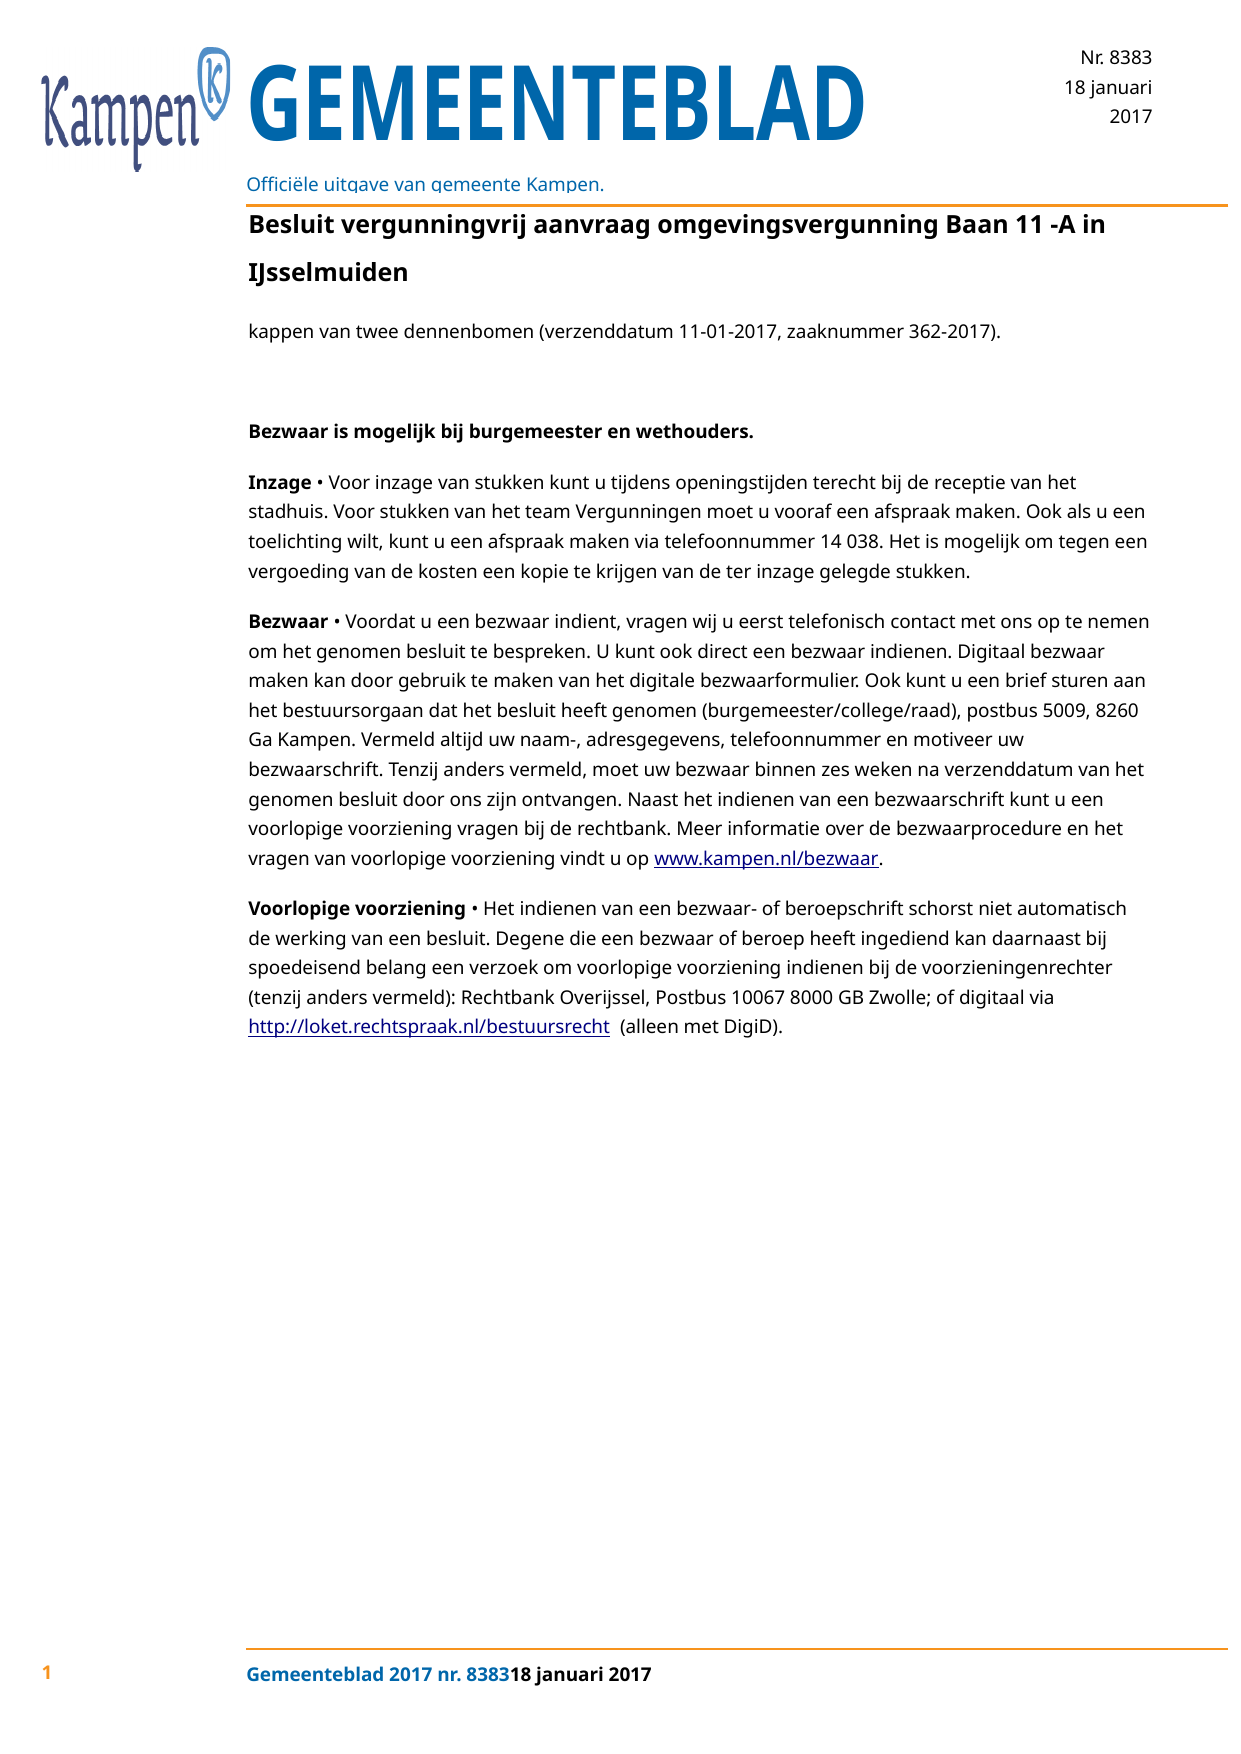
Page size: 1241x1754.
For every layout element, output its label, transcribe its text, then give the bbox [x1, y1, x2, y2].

text Bezwaar is mogelijk bij burgemeester en wethouders. [248, 419, 1152, 444]
text Inzage • Voor inzage van stukken kunt u tijdens openingstijden terecht bij de receptie van het stadhuis. Voor stukken van het team Vergunningen moet u vooraf een afspraak maken. Ook als u een toelichting wilt, kunt u een afspraak maken via telefoonnummer 14 038. Het is mogelijk om tegen een vergoeding van de kosten een kopie te krijgen van de ter inzage gelegde stukken. [248, 469, 1152, 584]
text kappen van twee dennenbomen (verzenddatum 11-01-2017, zaaknummer 362-2017). [248, 318, 1152, 344]
text Besluit vergunningvrij aanvraag omgevingsvergunning Baan 11 -A in IJsselmuiden [248, 207, 1152, 288]
picture [41, 47, 231, 172]
text Voorlopige voorziening • Het indienen van een bezwaar- of beroepschrift schorst niet automatisch de werking van een besluit. Degene die een bezwaar of beroep heeft ingediend kan daarnaast bij spoedeisend belang een verzoek om voorlopige voorziening indienen bij de voorzieningenrechter (tenzij anders vermeld): Rechtbank Overijssel, Postbus 10067 8000 GB Zwolle; of digitaal via http://loket.rechtspraak.nl/bestuursrecht (alleen met DigiD). [248, 895, 1152, 1039]
text Bezwaar • Voordat u een bezwaar indient, vragen wij u eerst telefonisch contact met ons op te nemen om het genomen besluit te bespreken. U kunt ook direct een bezwaar indienen. Digitaal bezwaar maken kan door gebruik te maken van het digitale bezwaarformulier. Ook kunt u een brief sturen aan het bestuursorgaan dat het besluit heeft genomen (burgemeester/college/raad), postbus 5009, 8260 Ga Kampen. Vermeld altijd uw naam-, adresgegevens, telefoonnummer en motiveer uw bezwaarschrift. Tenzij anders vermeld, moet uw bezwaar binnen zes weken na verzenddatum van het genomen besluit door ons zijn ontvangen. Naast het indienen van een bezwaarschrift kunt u een voorlopige voorziening vragen bij de rechtbank. Meer informatie over de bezwaarprocedure en het vragen van voorlopige voorziening vindt u op www.kampen.nl/bezwaar. [248, 608, 1152, 871]
